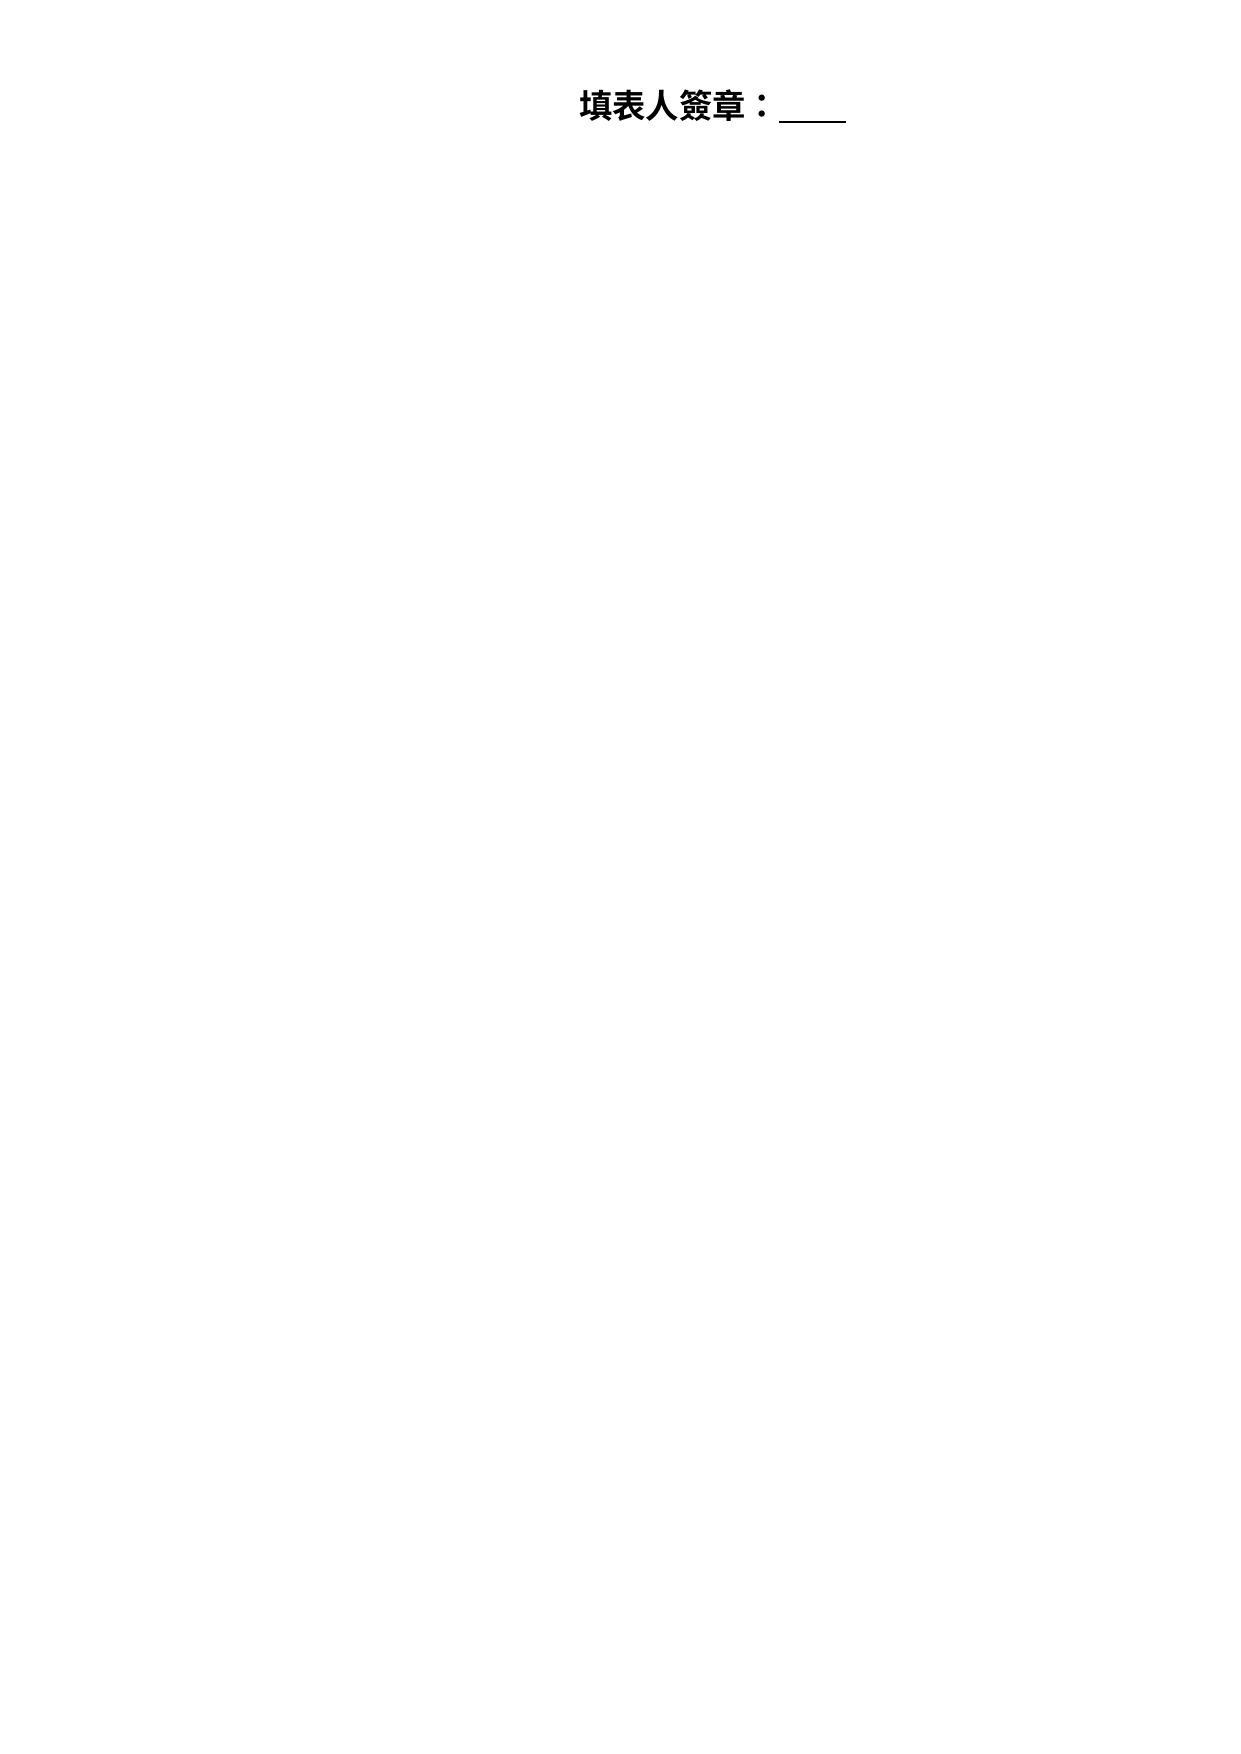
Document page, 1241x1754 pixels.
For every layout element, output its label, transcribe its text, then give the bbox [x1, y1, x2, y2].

text 填表人簽章： [579, 75, 1134, 129]
